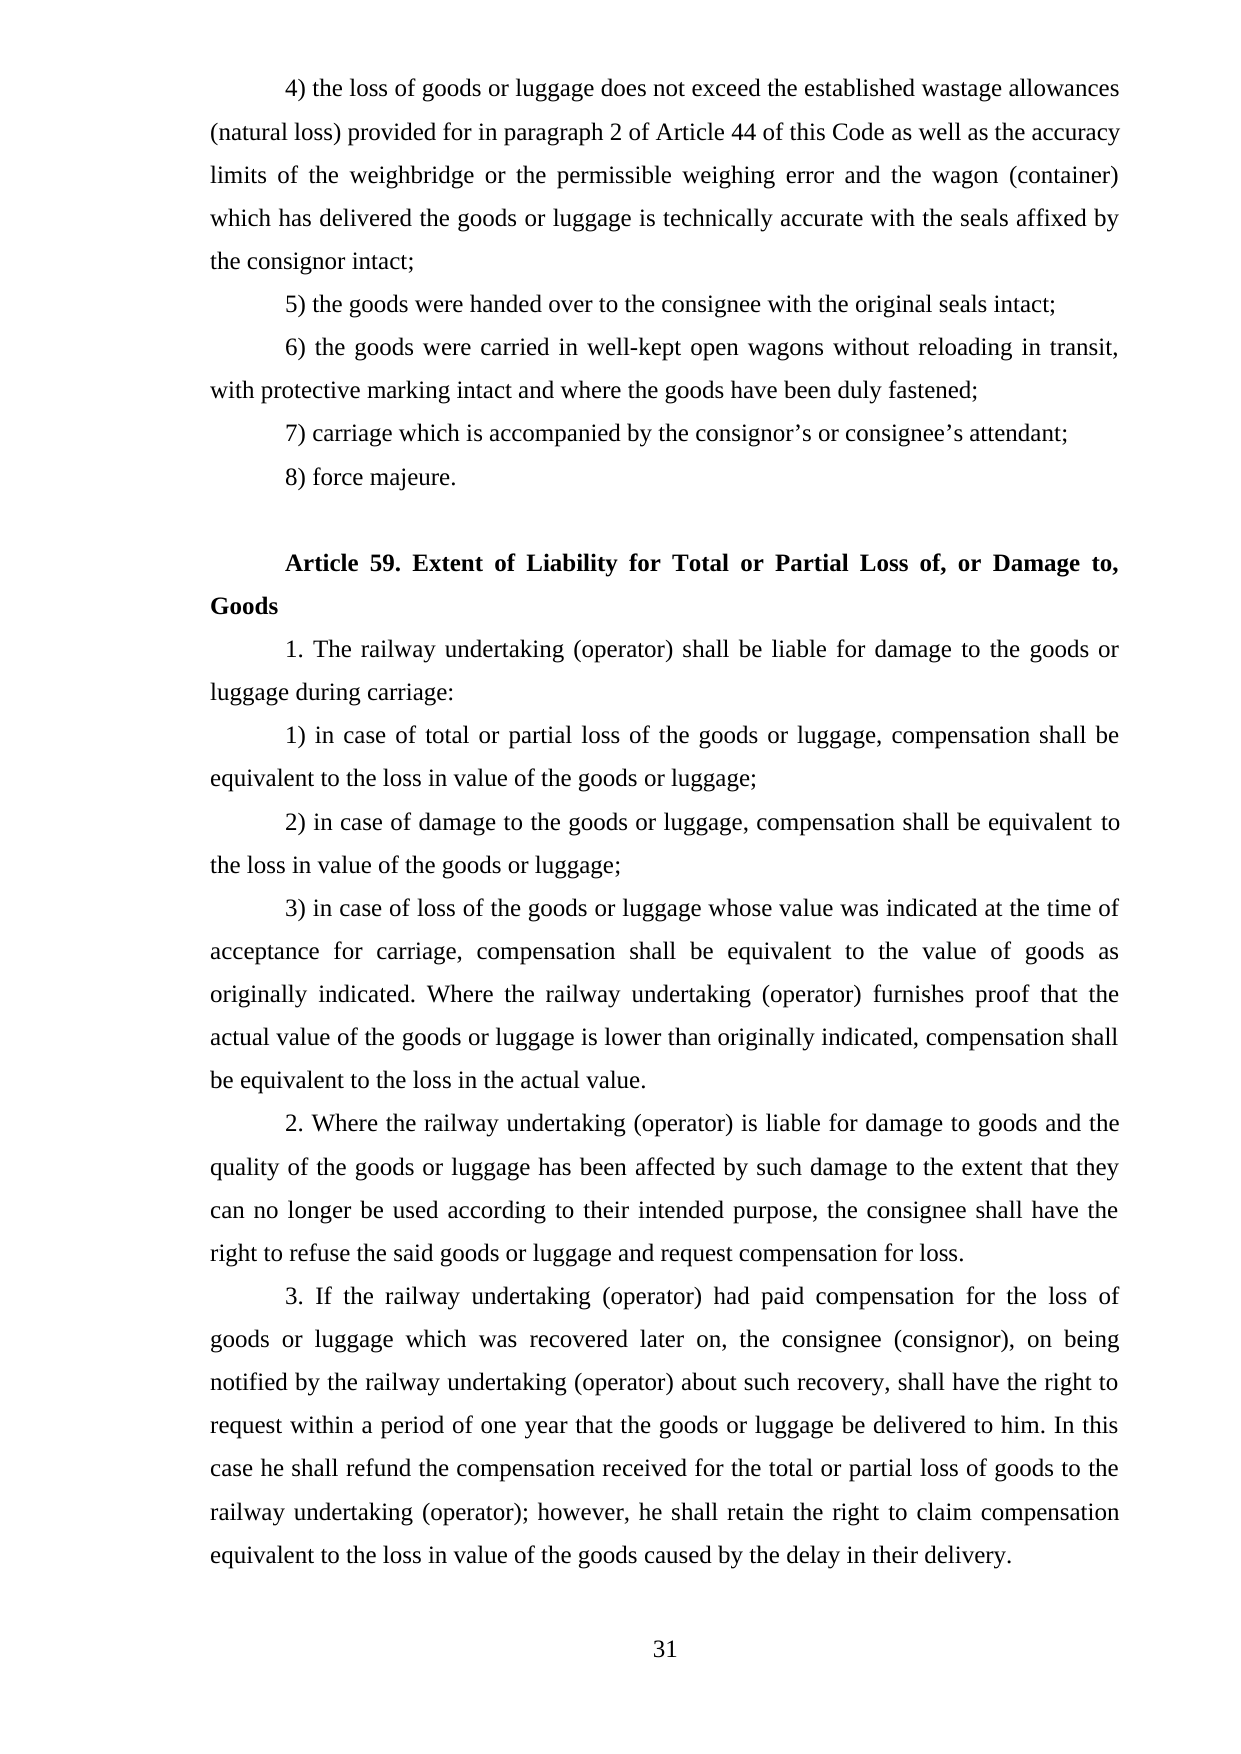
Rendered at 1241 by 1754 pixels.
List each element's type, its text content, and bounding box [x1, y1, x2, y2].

text 8) force majeure. [210, 462, 1120, 490]
text 2. Where the railway undertaking (operator) is liable for damage to goods and the quality of the goods or luggage has been affected by such damage to the extent that they can no longer be used according to their intended purpose, the consignee shall have the right to refuse the said goods or luggage and request compensation for loss. [210, 1108, 1120, 1267]
text 1. The railway undertaking (operator) shall be liable for damage to the goods or luggage during carriage: [210, 634, 1120, 706]
text 1) in case of total or partial loss of the goods or luggage, compensation shall be equivalent to the loss in value of the goods or luggage; [210, 720, 1120, 792]
text 4) the loss of goods or luggage does not exceed the established wastage allowances (natural loss) provided for in paragraph 2 of Article 44 of this Code as well as the accuracy limits of the weighbridge or the permissible weighing error and the wagon (container) which has delivered the goods or luggage is technically accurate with the seals affixed by the consignor intact; [210, 73, 1120, 275]
text Article 59. Extent of Liability for Total or Partial Loss of, or Damage to, Goods [210, 548, 1120, 620]
text 7) carriage which is accompanied by the consignor’s or consignee’s attendant; [210, 418, 1120, 447]
text 5) the goods were handed over to the consignee with the original seals intact; [210, 289, 1120, 318]
text 3) in case of loss of the goods or luggage whose value was indicated at the time of acceptance for carriage, compensation shall be equivalent to the value of goods as originally indicated. Where the railway undertaking (operator) furnishes proof that the actual value of the goods or luggage is lower than originally indicated, compensation shall be equivalent to the loss in the actual value. [210, 893, 1120, 1094]
text 2) in case of damage to the goods or luggage, compensation shall be equivalent to the loss in value of the goods or luggage; [210, 807, 1120, 878]
text 3. If the railway undertaking (operator) had paid compensation for the loss of goods or luggage which was recovered later on, the consignee (consignor), on being notified by the railway undertaking (operator) about such recovery, shall have the right to request within a period of one year that the goods or luggage be delivered to him. In this case he shall refund the compensation received for the total or partial loss of goods to the railway undertaking (operator); however, he shall retain the right to claim compensation equivalent to the loss in value of the goods caused by the delay in their delivery. [210, 1281, 1120, 1568]
text 6) the goods were carried in well-kept open wagons without reloading in transit, with protective marking intact and where the goods have been duly fastened; [210, 332, 1120, 404]
